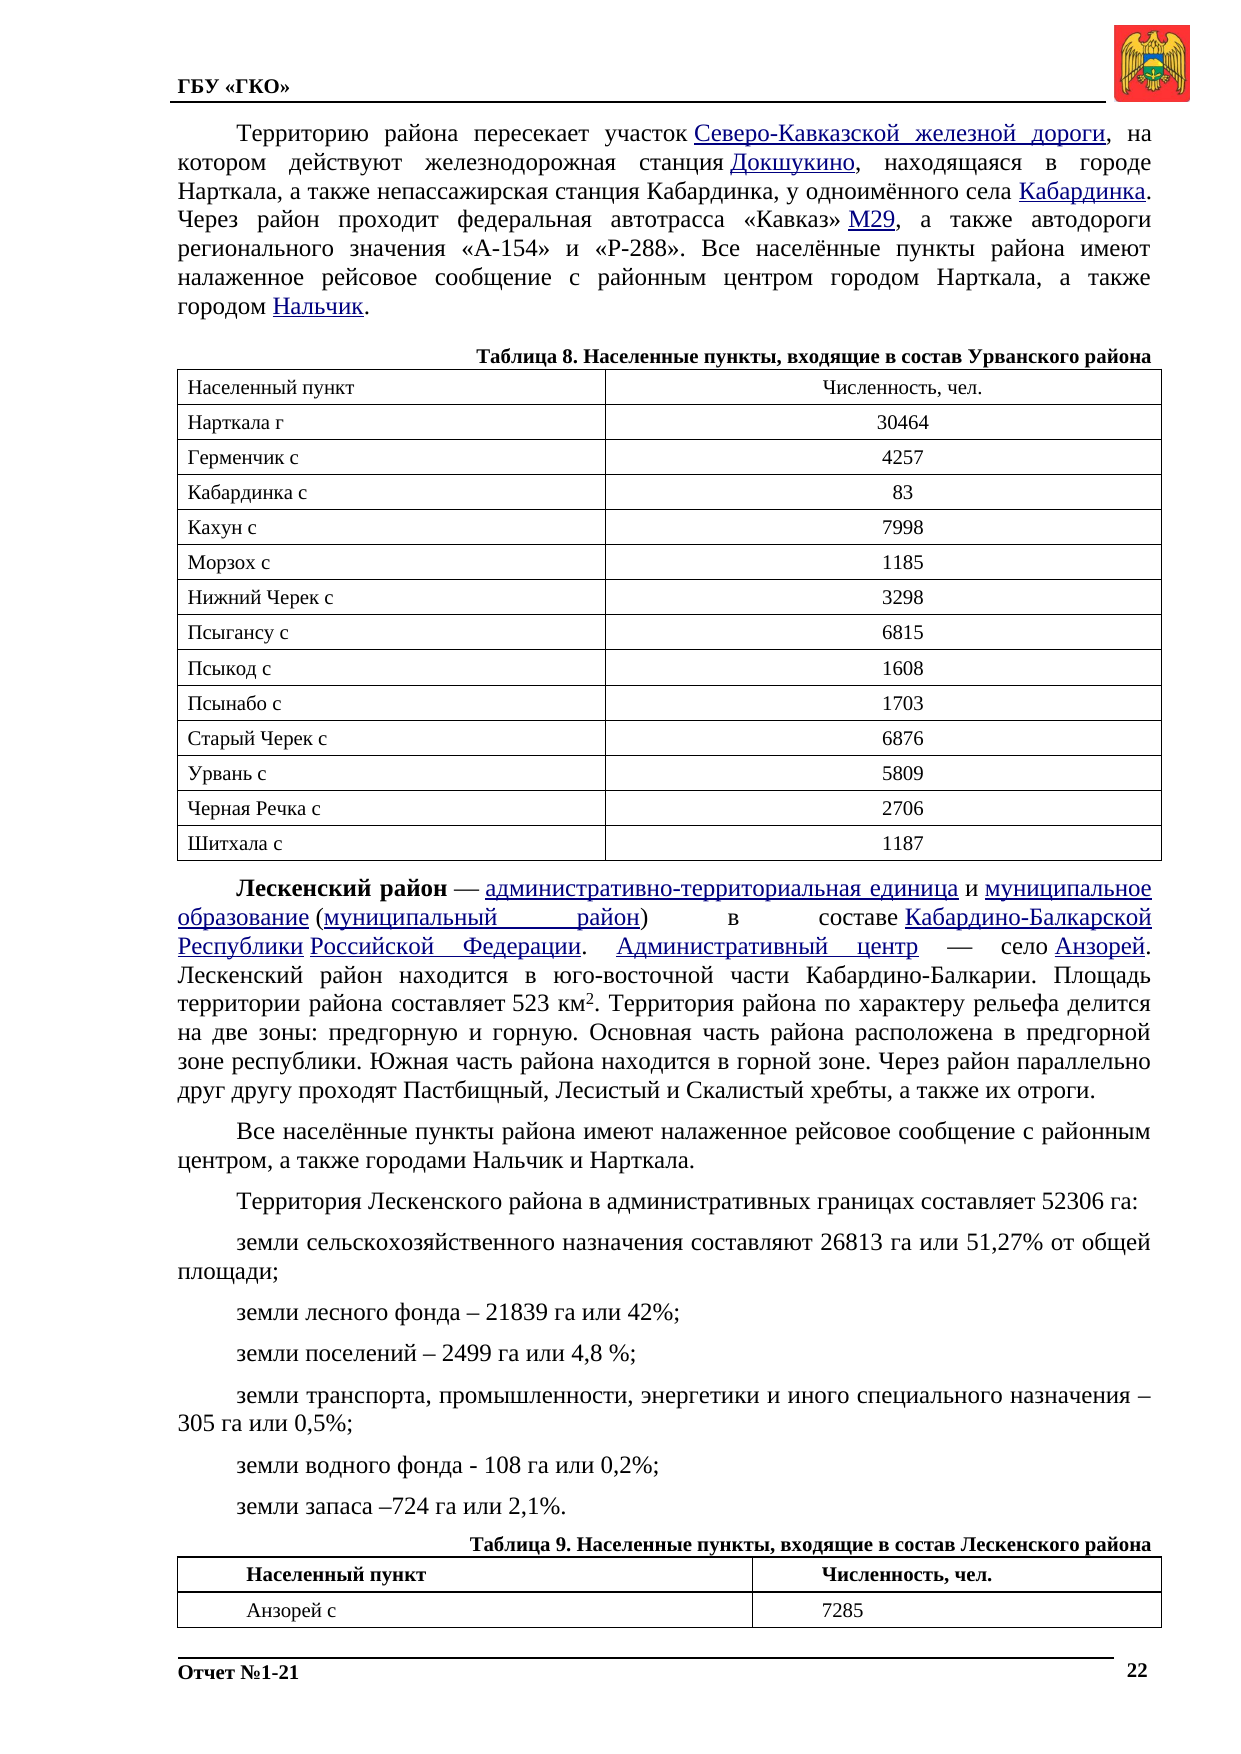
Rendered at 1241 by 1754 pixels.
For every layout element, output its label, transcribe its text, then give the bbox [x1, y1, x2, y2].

table_cell Анзорей с [178, 1593, 752, 1627]
table_cell 1703 [606, 686, 1161, 719]
table_cell 7285 [753, 1593, 1161, 1627]
table_header Численность, чел. [606, 370, 1161, 404]
text земли лесного фонда – 21839 га или 42%; [177, 1297, 1152, 1326]
text Все населённые пункты района имеют налаженное рейсовое сообщение с районным центром, а также городами Нальчик и Нарткала. [177, 1116, 1152, 1173]
table_cell Старый Черек с [178, 721, 605, 755]
table_cell Кахун с [178, 510, 605, 544]
text Территория Лескенского района в административных границах составляет 52306 га: [177, 1186, 1152, 1215]
text Лескенский район — административно-территориальная единица и муниципальное образование (муниципальный район) в составе Кабардино-Балкарской Республики Российской Федерации. Административный центр — село Анзорей. Лескенский район находится в юго-восточной части Кабардино-Балкарии. Площадь территории района составляет 523 км2. Территория района по характеру рельефа делится на две зоны: предгорную и горную. Основная часть района расположена в предгорной зоне республики. Южная часть района находится в горной зоне. Через район параллельно друг другу проходят Пастбищный, Лесистый и Скалистый хребты, а также их отроги. [177, 873, 1152, 1103]
table_cell Шитхала с [178, 826, 605, 860]
table_cell Нарткала г [178, 405, 605, 439]
text Таблица 9. Населенные пункты, входящие в состав Лескенского района [177, 1532, 1152, 1556]
table_cell 83 [606, 475, 1161, 509]
table_header Населенный пункт [178, 1558, 752, 1591]
text Территорию района пересекает участок Северо-Кавказской железной дороги, на котором действуют железнодорожная станция Докшукино, находящаяся в городе Нарткала, а также непассажирская станция Кабардинка, у одноимённого села Кабардинка. Через район проходит федеральная автотрасса «Кавказ» М29, а также автодороги регионального значения «А-154» и «Р-288». Все населённые пункты района имеют налаженное рейсовое сообщение с районным центром городом Нарткала, а также городом Нальчик. [177, 118, 1152, 319]
table_cell 4257 [606, 440, 1161, 474]
text земли запаса –724 га или 2,1%. [177, 1491, 1152, 1520]
text Таблица 8. Населенные пункты, входящие в состав Урванского района [177, 344, 1152, 368]
table_cell 6876 [606, 721, 1161, 755]
table_cell Черная Речка с [178, 791, 605, 825]
table_cell 2706 [606, 791, 1161, 825]
table_cell Кабардинка с [178, 475, 605, 509]
text земли поселений – 2499 га или 4,8 %; [177, 1338, 1152, 1367]
table_cell 7998 [606, 510, 1161, 544]
table_cell 1608 [606, 650, 1161, 684]
table_cell 5809 [606, 756, 1161, 790]
text земли сельскохозяйственного назначения составляют 26813 га или 51,27% от общей площади; [177, 1227, 1152, 1285]
table_header Населенный пункт [178, 370, 605, 404]
table_cell 6815 [606, 615, 1161, 649]
text земли транспорта, промышленности, энергетики и иного специального назначения – 305 га или 0,5%; [177, 1380, 1152, 1437]
table_cell Псыкод с [178, 650, 605, 684]
table_cell Морзох с [178, 545, 605, 579]
table_header Численность, чел. [753, 1558, 1161, 1591]
table_cell 30464 [606, 405, 1161, 439]
table_cell Псынабо с [178, 686, 605, 719]
table_cell 1187 [606, 826, 1161, 860]
table_cell Нижний Черек с [178, 580, 605, 614]
table_cell Герменчик с [178, 440, 605, 474]
table_cell Псыгансу с [178, 615, 605, 649]
table_cell Урвань с [178, 756, 605, 790]
table_cell 3298 [606, 580, 1161, 614]
text земли водного фонда - 108 га или 0,2%; [177, 1450, 1152, 1478]
table_cell 1185 [606, 545, 1161, 579]
